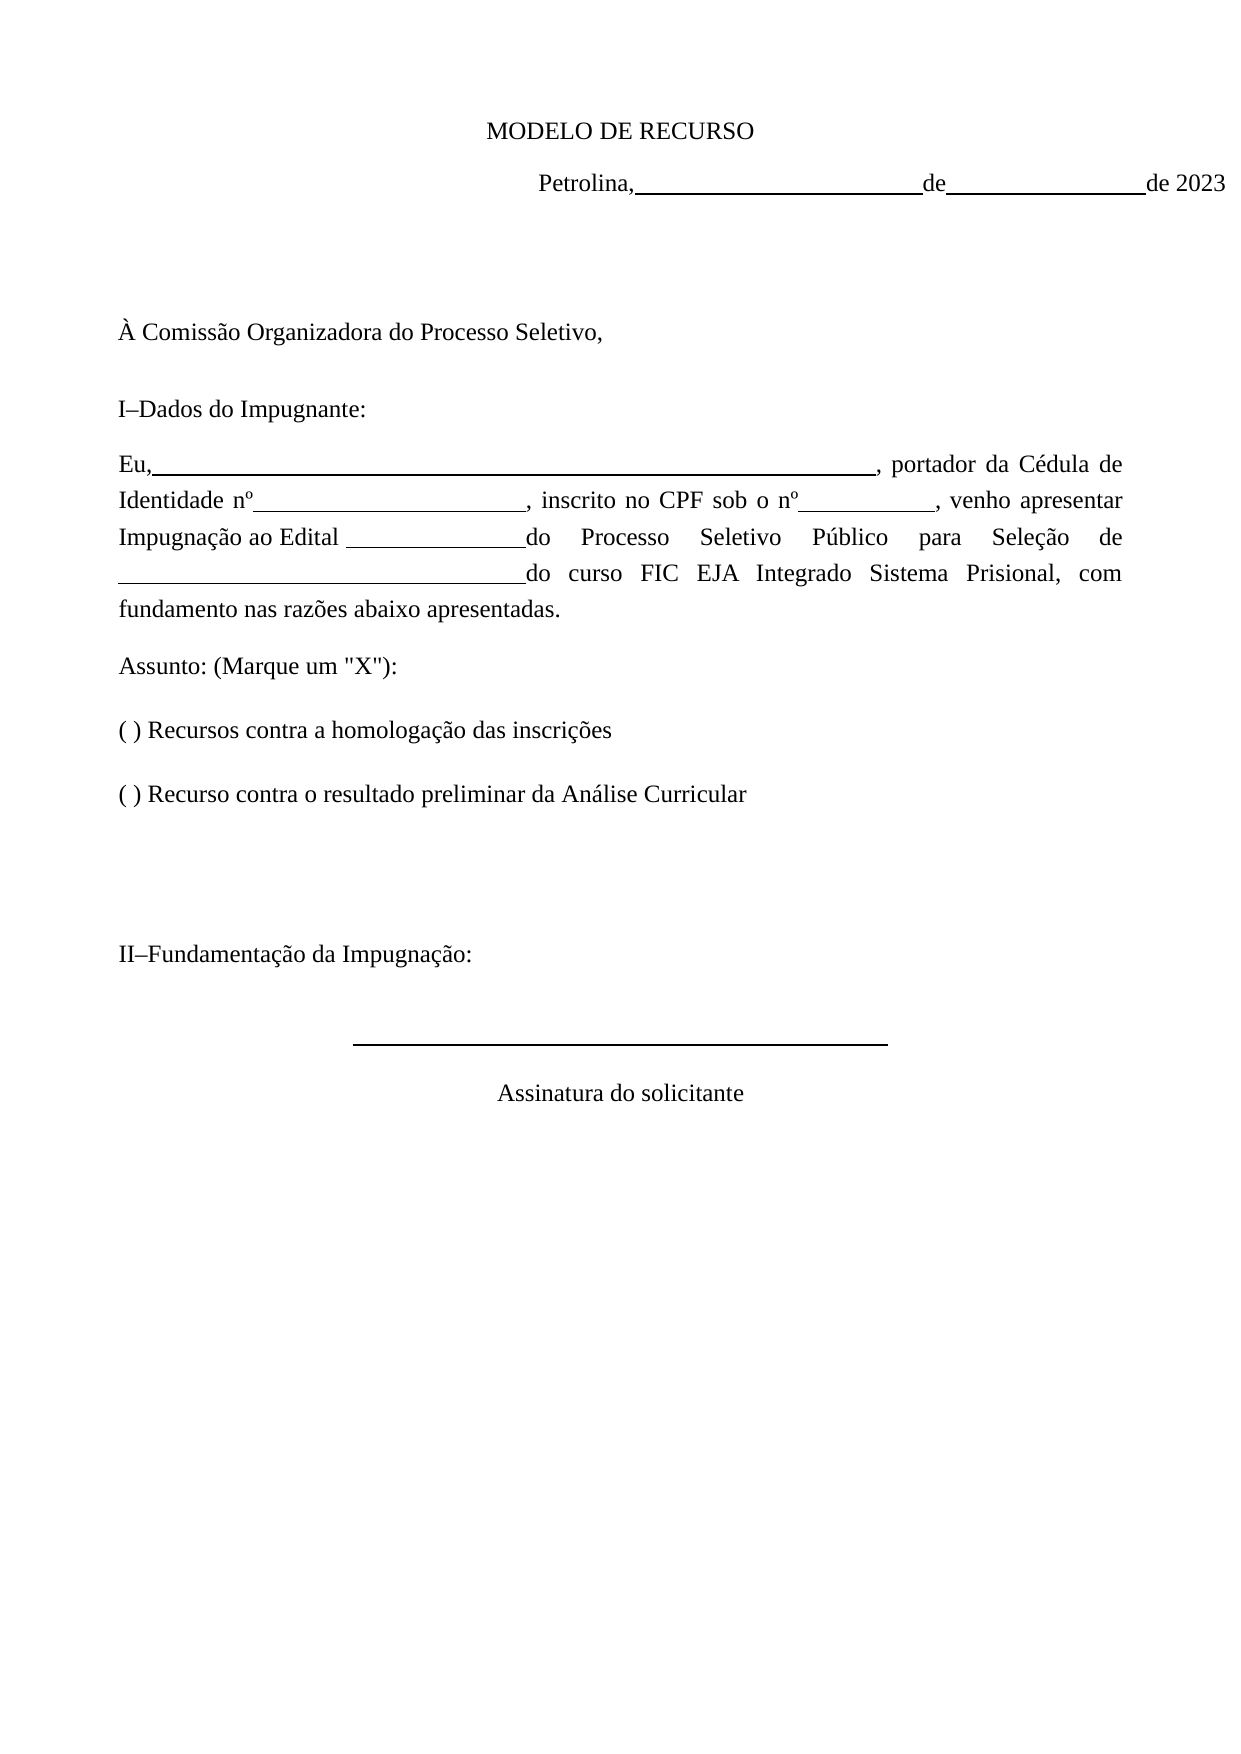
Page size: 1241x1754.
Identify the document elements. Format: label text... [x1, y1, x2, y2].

text ( ) Recursos contra a homologação das inscrições [118, 715, 1226, 744]
text Assunto: (Marque um "X"): [118, 651, 1226, 679]
text MODELO DE RECURSO [151, 116, 1089, 145]
text Eu, , portador da Cédula de Identidade nº , inscrito no CPF sob o nº , venho apresentar Impugnação ao Edital do Processo Seletivo Público para Seleção de do curso FIC EJA Integrado Sistema Prisional, com fundamento nas razões abaixo apresentadas. [118, 449, 1123, 623]
text Petrolina, de de 2023 [64, 168, 1226, 197]
text II–Fundamentação da Impugnação: [118, 939, 1226, 968]
text ( ) Recurso contra o resultado preliminar da Análise Curricular [118, 779, 1226, 808]
text À Comissão Organizadora do Processo Seletivo, [118, 317, 1072, 346]
text Assinatura do solicitante [151, 1078, 1090, 1106]
text I–Dados do Impugnante: [118, 394, 1072, 423]
